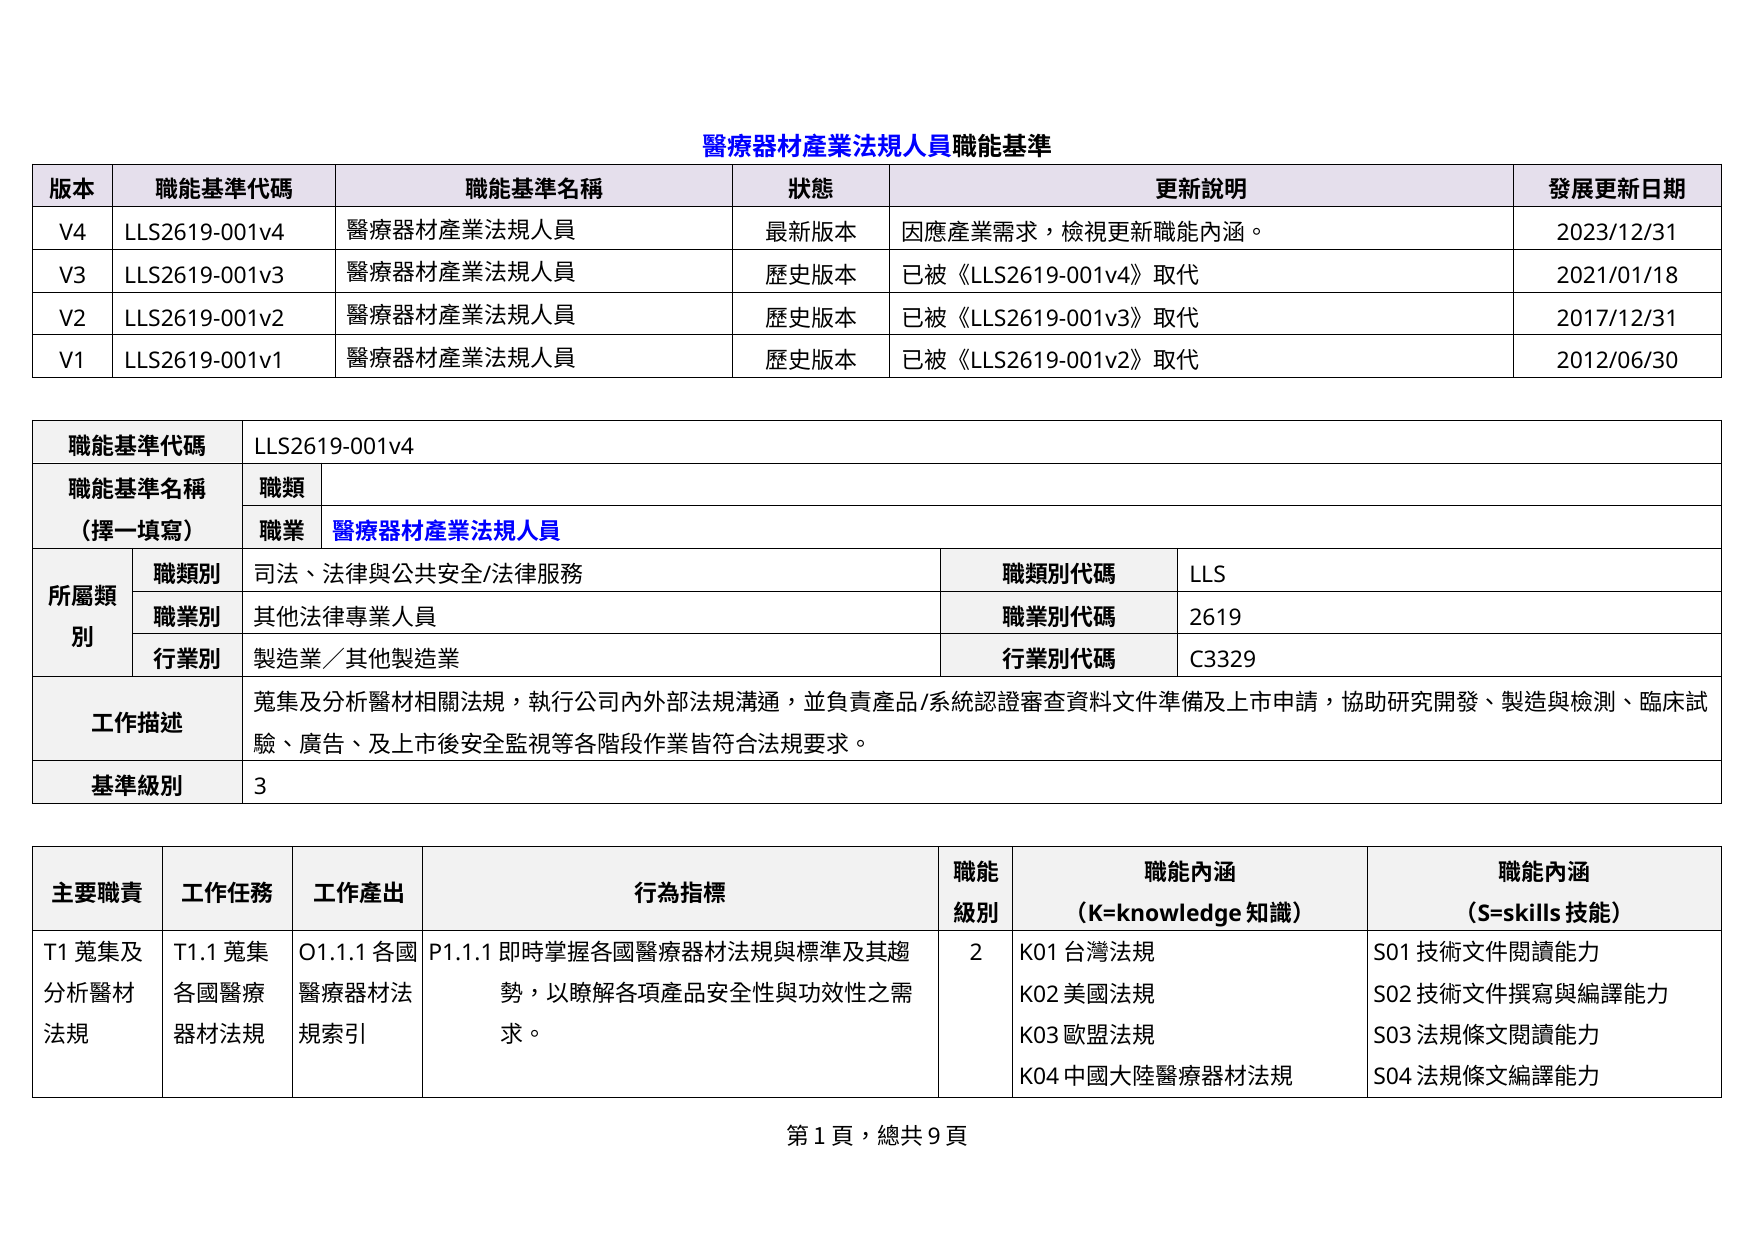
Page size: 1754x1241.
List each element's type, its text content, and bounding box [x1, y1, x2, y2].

table_cell LLS2619-001v2 [113, 293, 335, 334]
table_cell 2619 [1178, 592, 1721, 633]
table_cell 3 [243, 761, 1721, 803]
table_cell 工作描述 [33, 677, 242, 760]
table_cell 醫療器材產業法規人員 [336, 207, 732, 249]
table_cell 醫療器材產業法規人員 [336, 335, 732, 377]
table_cell P1.1.1即時掌握各國醫療器材法規與標準及其趨勢，以瞭解各項產品安全性與功效性之需求。 [423, 931, 938, 1097]
table_header 主要職責 [33, 847, 162, 930]
table_cell 歷史版本 [733, 335, 889, 377]
table_cell LLS2619-001v4 [113, 207, 335, 249]
table_cell 所屬類別 [33, 549, 132, 676]
table_cell LLS2619-001v1 [113, 335, 335, 377]
table_cell 醫療器材產業法規人員 [336, 293, 732, 334]
table_cell 已被《LLS2619-001v3》取代 [890, 293, 1513, 334]
table_cell T1.1蒐集各國醫療器材法規 [163, 931, 292, 1097]
table_header 發展更新日期 [1514, 165, 1721, 206]
table_header 工作任務 [163, 847, 292, 930]
table_cell 行業別代碼 [941, 634, 1177, 676]
table_cell 已被《LLS2619-001v2》取代 [890, 335, 1513, 377]
table_cell 職能基準名稱 （擇一填寫） [33, 464, 242, 548]
table_header 職能內涵 （K=knowledge知識） [1013, 847, 1367, 930]
table_cell V3 [33, 250, 112, 292]
table_cell 最新版本 [733, 207, 889, 249]
table_cell C3329 [1178, 634, 1721, 676]
table_cell V1 [33, 335, 112, 377]
table_cell 職業別代碼 [941, 592, 1177, 633]
table_cell 2012/06/30 [1514, 335, 1721, 377]
table_cell [322, 464, 1721, 505]
table_cell 蒐集及分析醫材相關法規，執行公司內外部法規溝通，並負責產品/系統認證審查資料文件準備及上市申請，協助研究開發、製造與檢測、臨床試驗、廣告、及上市後安全監視等各階段作業皆符合法規要求。 [243, 677, 1721, 760]
table_header 職能基準名稱 [336, 165, 732, 206]
table_cell T1蒐集及分析醫材法規 [33, 931, 162, 1097]
table_header 行為指標 [423, 847, 938, 930]
table_header 職能內涵 （S=skills技能） [1368, 847, 1721, 930]
table_cell 2023/12/31 [1514, 207, 1721, 249]
table_cell 職類 [243, 464, 321, 505]
table_cell 歷史版本 [733, 293, 889, 334]
table_header 版本 [33, 165, 112, 206]
table_cell 職業 [243, 506, 321, 548]
table_cell 製造業／其他製造業 [243, 634, 940, 676]
table_cell 職類別代碼 [941, 549, 1177, 591]
table_header 職能基準代碼 [33, 421, 242, 462]
table_cell 基準級別 [33, 761, 242, 803]
table_cell 已被《LLS2619-001v4》取代 [890, 250, 1513, 292]
table_cell 2017/12/31 [1514, 293, 1721, 334]
table_cell 其他法律專業人員 [243, 592, 940, 633]
table_cell 歷史版本 [733, 250, 889, 292]
table_cell V2 [33, 293, 112, 334]
table_cell K01台灣法規 K02美國法規 K03歐盟法規 K04中國大陸醫療器材法規 [1013, 931, 1367, 1097]
table_header LLS2619-001v4 [243, 421, 1721, 462]
table_cell V4 [33, 207, 112, 249]
table_cell 因應產業需求，檢視更新職能內涵。 [890, 207, 1513, 249]
table_cell LLS [1178, 549, 1721, 591]
table_cell O1.1.1各國醫療器材法規索引 [293, 931, 422, 1097]
table_cell 職業別 [133, 592, 242, 633]
table_cell 醫療器材產業法規人員 [322, 506, 1721, 548]
table_cell 司法、法律與公共安全/法律服務 [243, 549, 940, 591]
table_cell S01技術文件閱讀能力 S02技術文件撰寫與編譯能力 S03法規條文閱讀能力 S04法規條文編譯能力 [1368, 931, 1721, 1097]
table_header 職能 級別 [939, 847, 1012, 930]
table_header 更新說明 [890, 165, 1513, 206]
text 醫療器材產業法規人員職能基準 [118, 122, 1636, 163]
table_cell 2 [939, 931, 1012, 1097]
table_cell 2021/01/18 [1514, 250, 1721, 292]
table_cell 醫療器材產業法規人員 [336, 250, 732, 292]
table_cell LLS2619-001v3 [113, 250, 335, 292]
table_cell 行業別 [133, 634, 242, 676]
table_header 職能基準代碼 [113, 165, 335, 206]
table_header 狀態 [733, 165, 889, 206]
table_header 工作產出 [293, 847, 422, 930]
table_cell 職類別 [133, 549, 242, 591]
